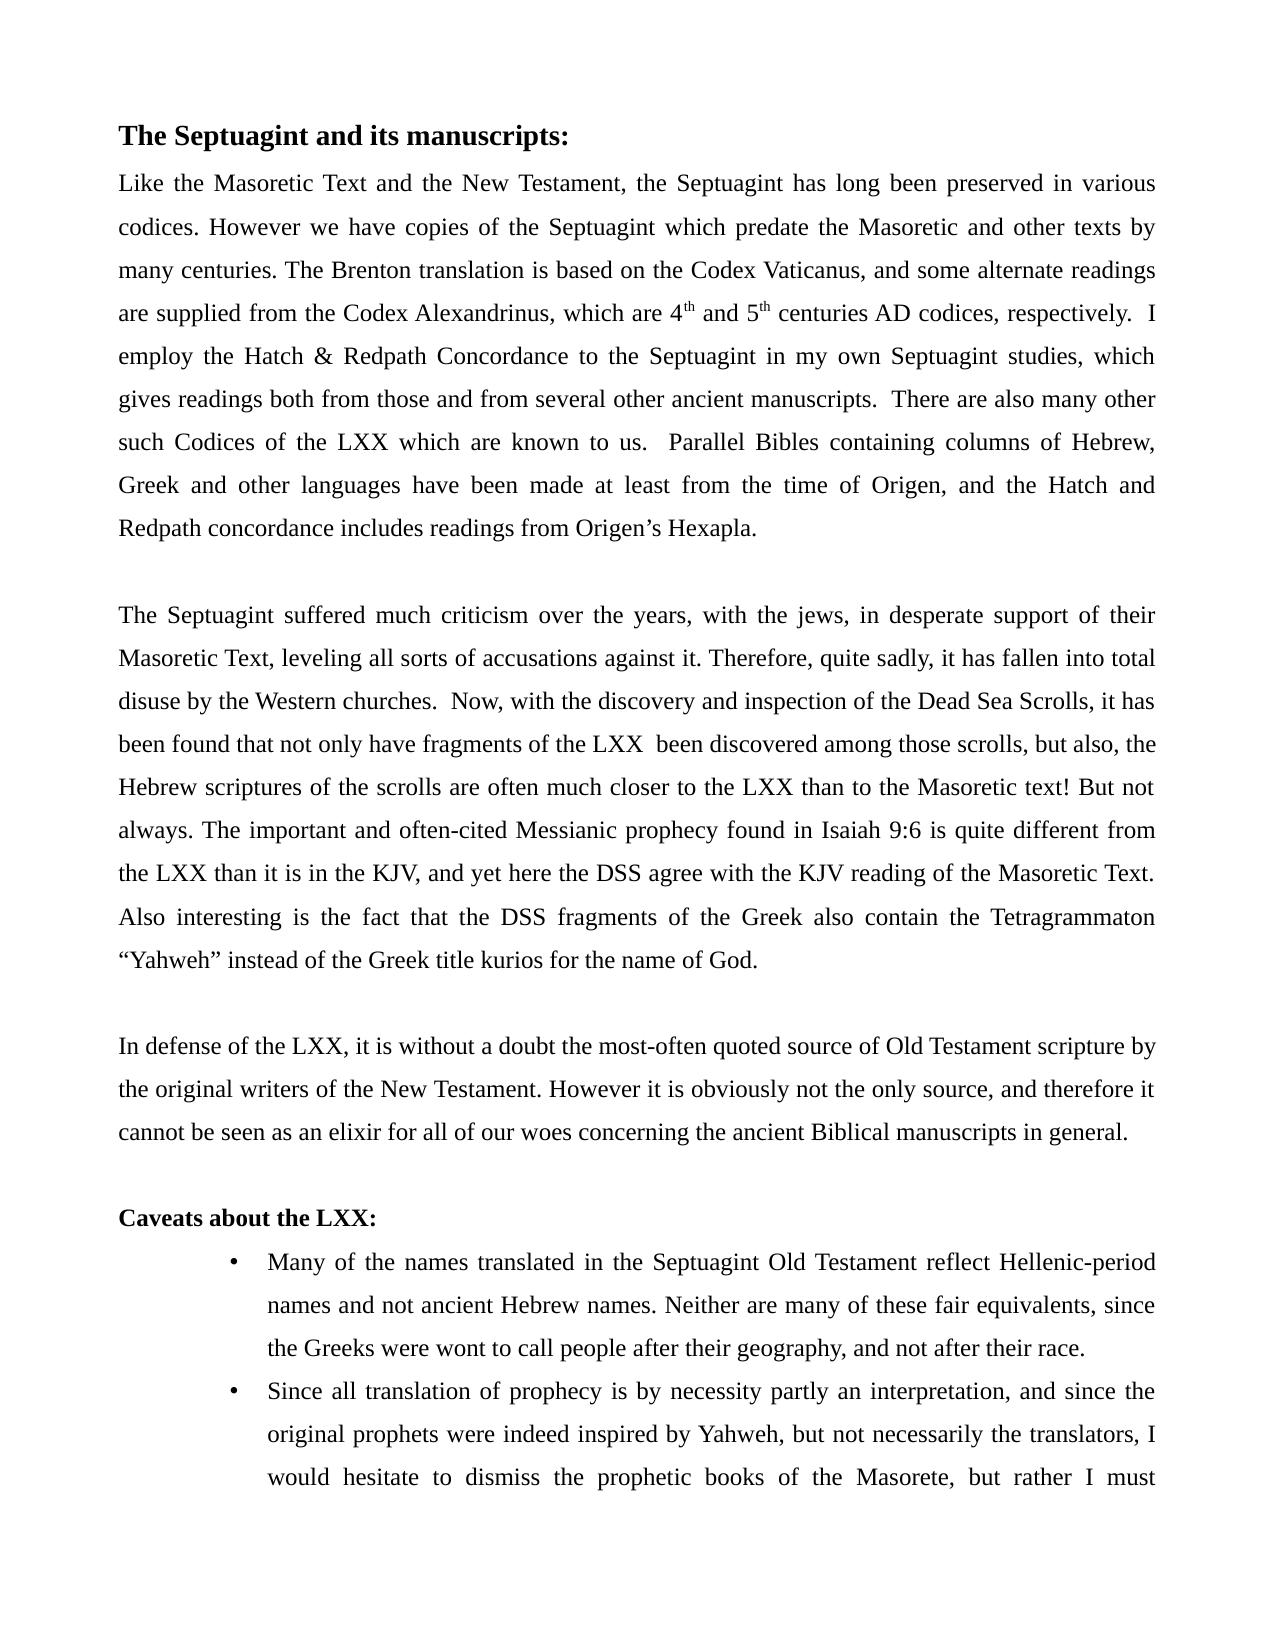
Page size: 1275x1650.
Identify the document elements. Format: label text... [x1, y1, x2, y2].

text Like the Masoretic Text and the New Testament, the Septuagint has long been preserved in various codices. However we have copies of the Septuagint which predate the Masoretic and other texts by many centuries. The Brenton translation is based on the Codex Vaticanus, and some alternate readings are supplied from the Codex Alexandrinus, which are 4th and 5th centuries AD codices, respectively. I employ the Hatch & Redpath Concordance to the Septuagint in my own Septuagint studies, which gives readings both from those and from several other ancient manuscripts. There are also many other such Codices of the LXX which are known to us. Parallel Bibles containing columns of Hebrew, Greek and other languages have been made at least from the time of Origen, and the Hatch and Redpath concordance includes readings from Origen’s Hexapla. [118, 168, 1157, 542]
text The Septuagint and its manuscripts: [118, 118, 1157, 152]
list Many of the names translated in the Septuagint Old Testament reflect Hellenic-period names and not ancient Hebrew names. Neither are many of these fair equivalents, since the Greeks were wont to call people after their geography, and not after their race. [229, 1247, 1157, 1362]
text The Septuagint suffered much criticism over the years, with the jews, in desperate support of their Masoretic Text, leveling all sorts of accusations against it. Therefore, quite sadly, it has fallen into total disuse by the Western churches. Now, with the discovery and inspection of the Dead Sea Scrolls, it has been found that not only have fragments of the LXX been discovered among those scrolls, but also, the Hebrew scriptures of the scrolls are often much closer to the LXX than to the Masoretic text! But not always. The important and often-cited Messianic prophecy found in Isaiah 9:6 is quite different from the LXX than it is in the KJV, and yet here the DSS agree with the KJV reading of the Masoretic Text. Also interesting is the fact that the DSS fragments of the Greek also contain the Tetragrammaton “Yahweh” instead of the Greek title kurios for the name of God. [118, 600, 1157, 973]
text Caveats about the LXX: [118, 1203, 1157, 1232]
text In defense of the LXX, it is without a doubt the most-often quoted source of Old Testament scripture by the original writers of the New Testament. However it is obviously not the only source, and therefore it cannot be seen as an elixir for all of our woes concerning the ancient Biblical manuscripts in general. [118, 1031, 1157, 1146]
list Since all translation of prophecy is by necessity partly an interpretation, and since the original prophets were indeed inspired by Yahweh, but not necessarily the translators, I would hesitate to dismiss the prophetic books of the Masorete, but rather I must [229, 1376, 1157, 1491]
